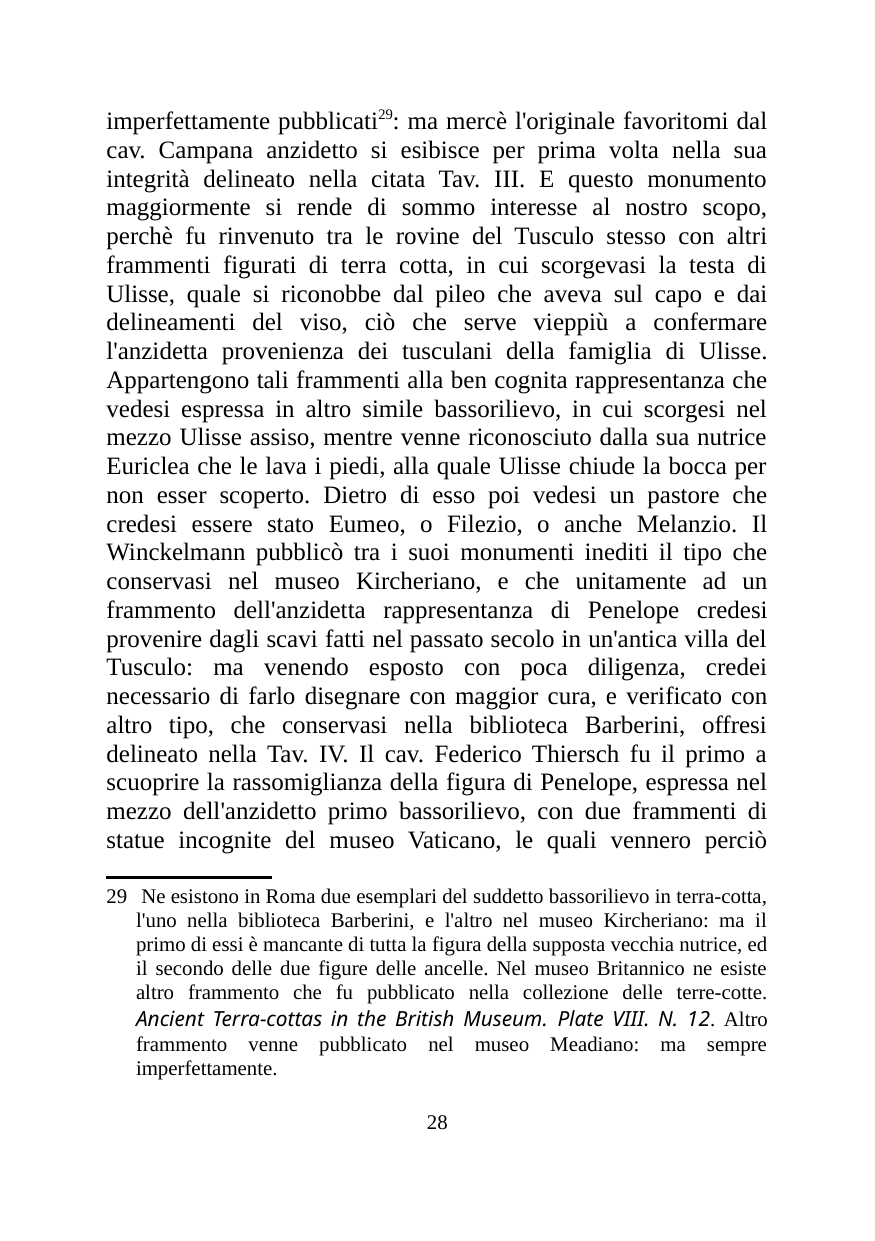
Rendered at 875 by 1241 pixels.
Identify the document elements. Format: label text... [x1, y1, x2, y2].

text Ne esistono in Roma due esemplari del suddetto bassorilievo in terra-cotta, l'uno nella biblioteca Barberini, e l'altro nel museo Kircheriano: ma il primo di essi è mancante di tutta la figura della supposta vecchia nutrice, ed il secondo delle due figure delle ancelle. Nel museo Britannico ne esiste altro frammento che fu pubblicato nella collezione delle terre-cotte. Ancient Terra-cottas in the British Museum. Plate VIII. N. 12. Altro frammento venne pubblicato nel museo Meadiano: ma sempre imperfettamente. [106, 883, 768, 1080]
text imperfettamente pubblicati: ma mercè l'originale favoritomi dal cav. Campana anzidetto si esibisce per prima volta nella sua integrità delineato nella citata Tav. III. E questo monumento maggiormente si rende di sommo interesse al nostro scopo, perchè fu rinvenuto tra le rovine del Tusculo stesso con altri frammenti figurati di terra cotta, in cui scorgevasi la testa di Ulisse, quale si riconobbe dal pileo che aveva sul capo e dai delineamenti del viso, ciò che serve vieppiù a confermare l'anzidetta provenienza dei tusculani della famiglia di Ulisse. Appartengono tali frammenti alla ben cognita rappresentanza che vedesi espressa in altro simile bassorilievo, in cui scorgesi nel mezzo Ulisse assiso, mentre venne riconosciuto dalla sua nutrice Euriclea che le lava i piedi, alla quale Ulisse chiude la bocca per non esser scoperto. Dietro di esso poi vedesi un pastore che credesi essere stato Eumeo, o Filezio, o anche Melanzio. Il Winckelmann pubblicò tra i suoi monumenti inediti il tipo che conservasi nel museo Kircheriano, e che unitamente ad un frammento dell'anzidetta rappresentanza di Penelope credesi provenire dagli scavi fatti nel passato secolo in un'antica villa del Tusculo: ma venendo esposto con poca diligenza, credei necessario di farlo disegnare con maggior cura, e verificato con altro tipo, che conservasi nella biblioteca Barberini, offresi delineato nella Tav. IV. Il cav. Federico Thiersch fu il primo a scuoprire la rassomiglianza della figura di Penelope, espressa nel mezzo dell'anzidetto primo bassorilievo, con due frammenti di statue incognite del museo Vaticano, le quali vennero perciò [106, 106, 768, 854]
